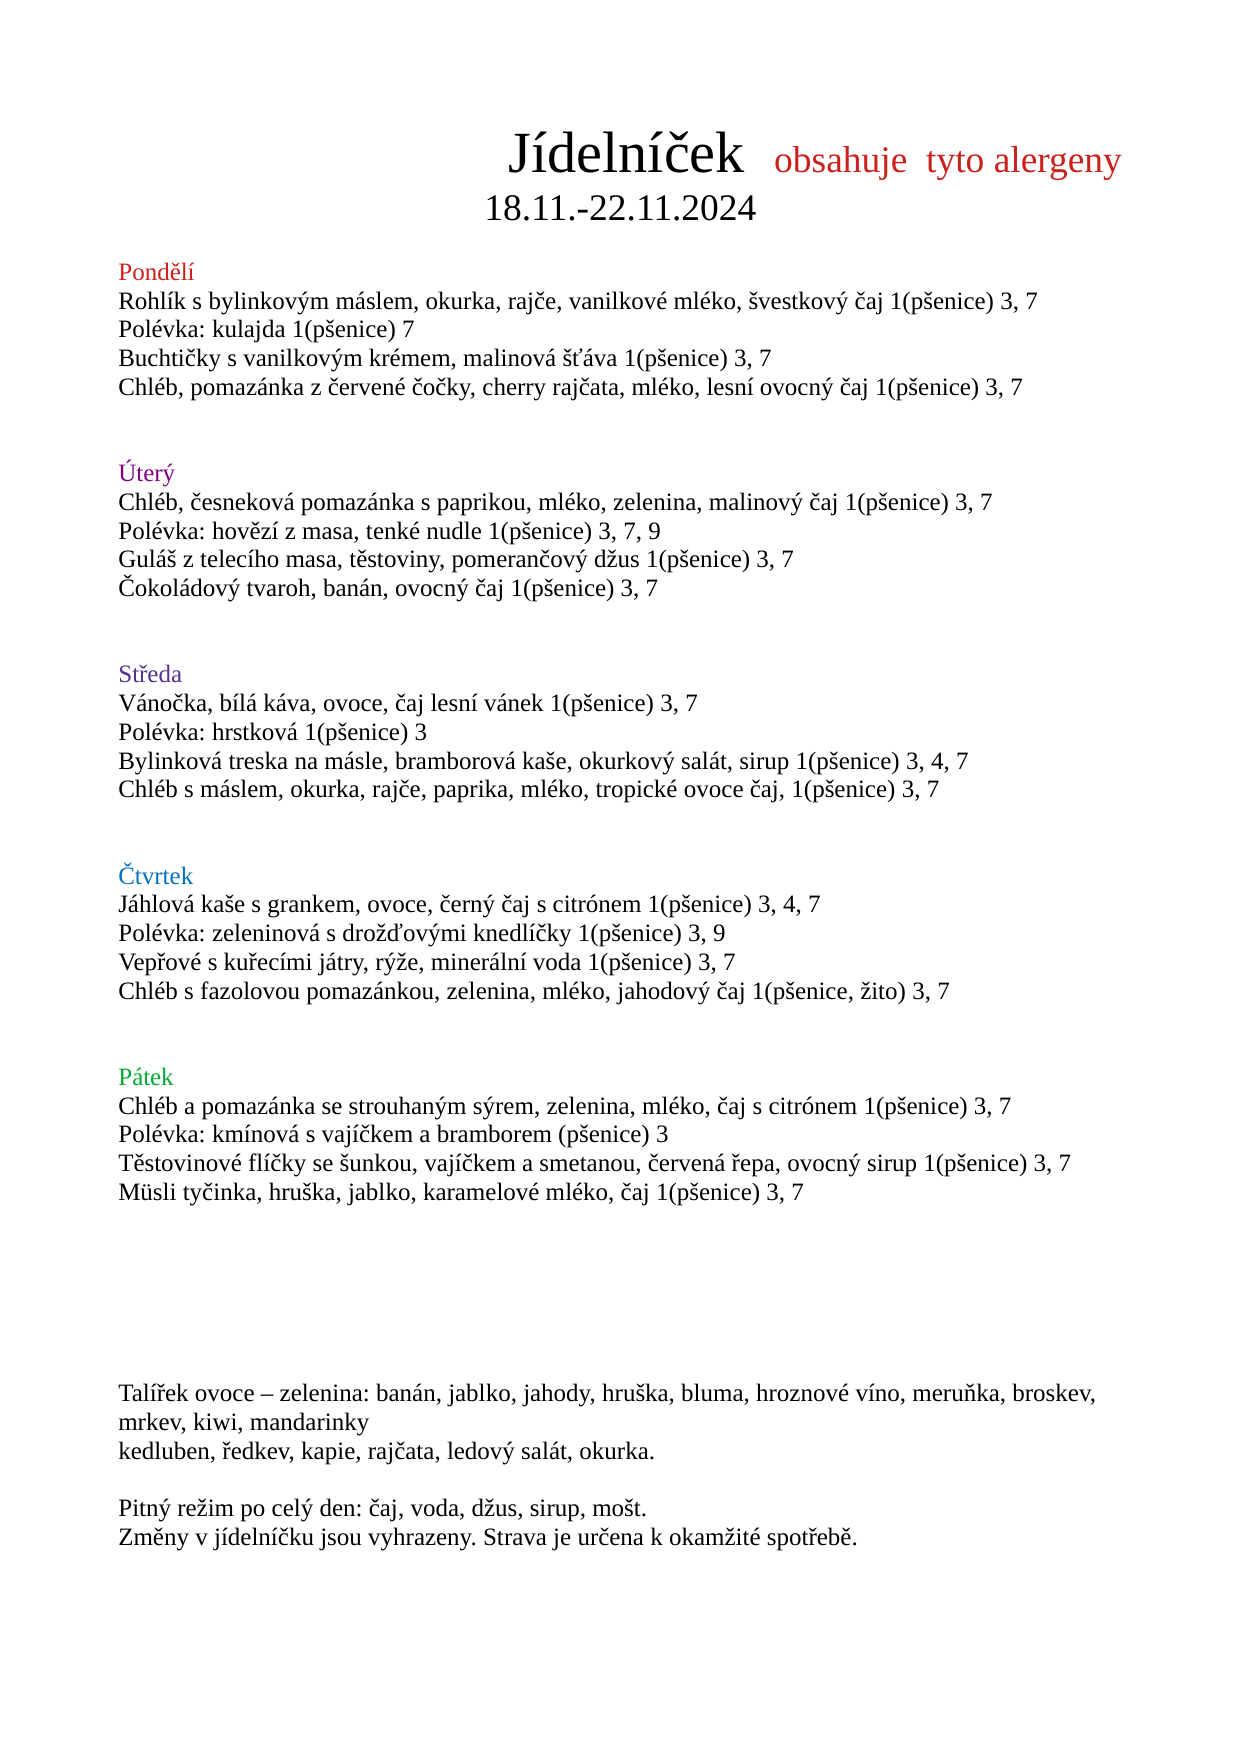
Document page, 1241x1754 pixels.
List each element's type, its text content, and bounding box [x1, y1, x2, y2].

text Pitný režim po celý den: čaj, voda, džus, sirup, mošt. [118, 1493, 1122, 1522]
text Chléb s fazolovou pomazánkou, zelenina, mléko, jahodový čaj 1(pšenice, žito) 3, 7 [118, 976, 1122, 1004]
text Úterý [118, 458, 1122, 487]
text Čokoládový tvaroh, banán, ovocný čaj 1(pšenice) 3, 7 [118, 573, 1122, 602]
text Jáhlová kaše s grankem, ovoce, černý čaj s citrónem 1(pšenice) 3, 4, 7 [118, 889, 1122, 918]
text 18.11.-22.11.2024 [118, 185, 1122, 228]
text Středa [118, 659, 1122, 688]
text Talířek ovoce – zelenina: banán, jablko, jahody, hruška, bluma, hroznové víno, meruňka, broskev, mrkev, kiwi, mandarinky [118, 1378, 1122, 1436]
text Vepřové s kuřecími játry, rýže, minerální voda 1(pšenice) 3, 7 [118, 947, 1122, 976]
text Polévka: kulajda 1(pšenice) 7 [118, 314, 1122, 343]
text Polévka: kmínová s vajíčkem a bramborem (pšenice) 3 [118, 1119, 1122, 1148]
text Chléb, česneková pomazánka s paprikou, mléko, zelenina, malinový čaj 1(pšenice) 3, 7 [118, 487, 1122, 516]
text Bylinková treska na másle, bramborová kaše, okurkový salát, sirup 1(pšenice) 3, 4, 7 [118, 746, 1122, 774]
text Polévka: hovězí z masa, tenké nudle 1(pšenice) 3, 7, 9 [118, 516, 1122, 544]
text Polévka: zeleninová s drožďovými knedlíčky 1(pšenice) 3, 9 [118, 918, 1122, 947]
text Müsli tyčinka, hruška, jablko, karamelové mléko, čaj 1(pšenice) 3, 7 [118, 1177, 1122, 1206]
text Těstovinové flíčky se šunkou, vajíčkem a smetanou, červená řepa, ovocný sirup 1(pšenice) 3, 7 [118, 1148, 1122, 1177]
text Buchtičky s vanilkovým krémem, malinová šťáva 1(pšenice) 3, 7 [118, 343, 1122, 372]
text Chléb s máslem, okurka, rajče, paprika, mléko, tropické ovoce čaj, 1(pšenice) 3, 7 [118, 774, 1122, 803]
text kedluben, ředkev, kapie, rajčata, ledový salát, okurka. [118, 1436, 1122, 1464]
text Chléb a pomazánka se strouhaným sýrem, zelenina, mléko, čaj s citrónem 1(pšenice) 3, 7 [118, 1091, 1122, 1119]
text Rohlík s bylinkovým máslem, okurka, rajče, vanilkové mléko, švestkový čaj 1(pšenice) 3, 7 [118, 286, 1122, 314]
text Pondělí [118, 257, 1122, 286]
text Čtvrtek [118, 861, 1122, 889]
text Pátek [118, 1062, 1122, 1091]
text Jídelníček obsahuje tyto alergeny [118, 118, 1122, 185]
text Vánočka, bílá káva, ovoce, čaj lesní vánek 1(pšenice) 3, 7 [118, 688, 1122, 717]
text Polévka: hrstková 1(pšenice) 3 [118, 717, 1122, 746]
text Změny v jídelníčku jsou vyhrazeny. Strava je určena k okamžité spotřebě. [118, 1522, 1122, 1551]
text Guláš z telecího masa, těstoviny, pomerančový džus 1(pšenice) 3, 7 [118, 544, 1122, 573]
text Chléb, pomazánka z červené čočky, cherry rajčata, mléko, lesní ovocný čaj 1(pšenice) 3, 7 [118, 372, 1122, 401]
